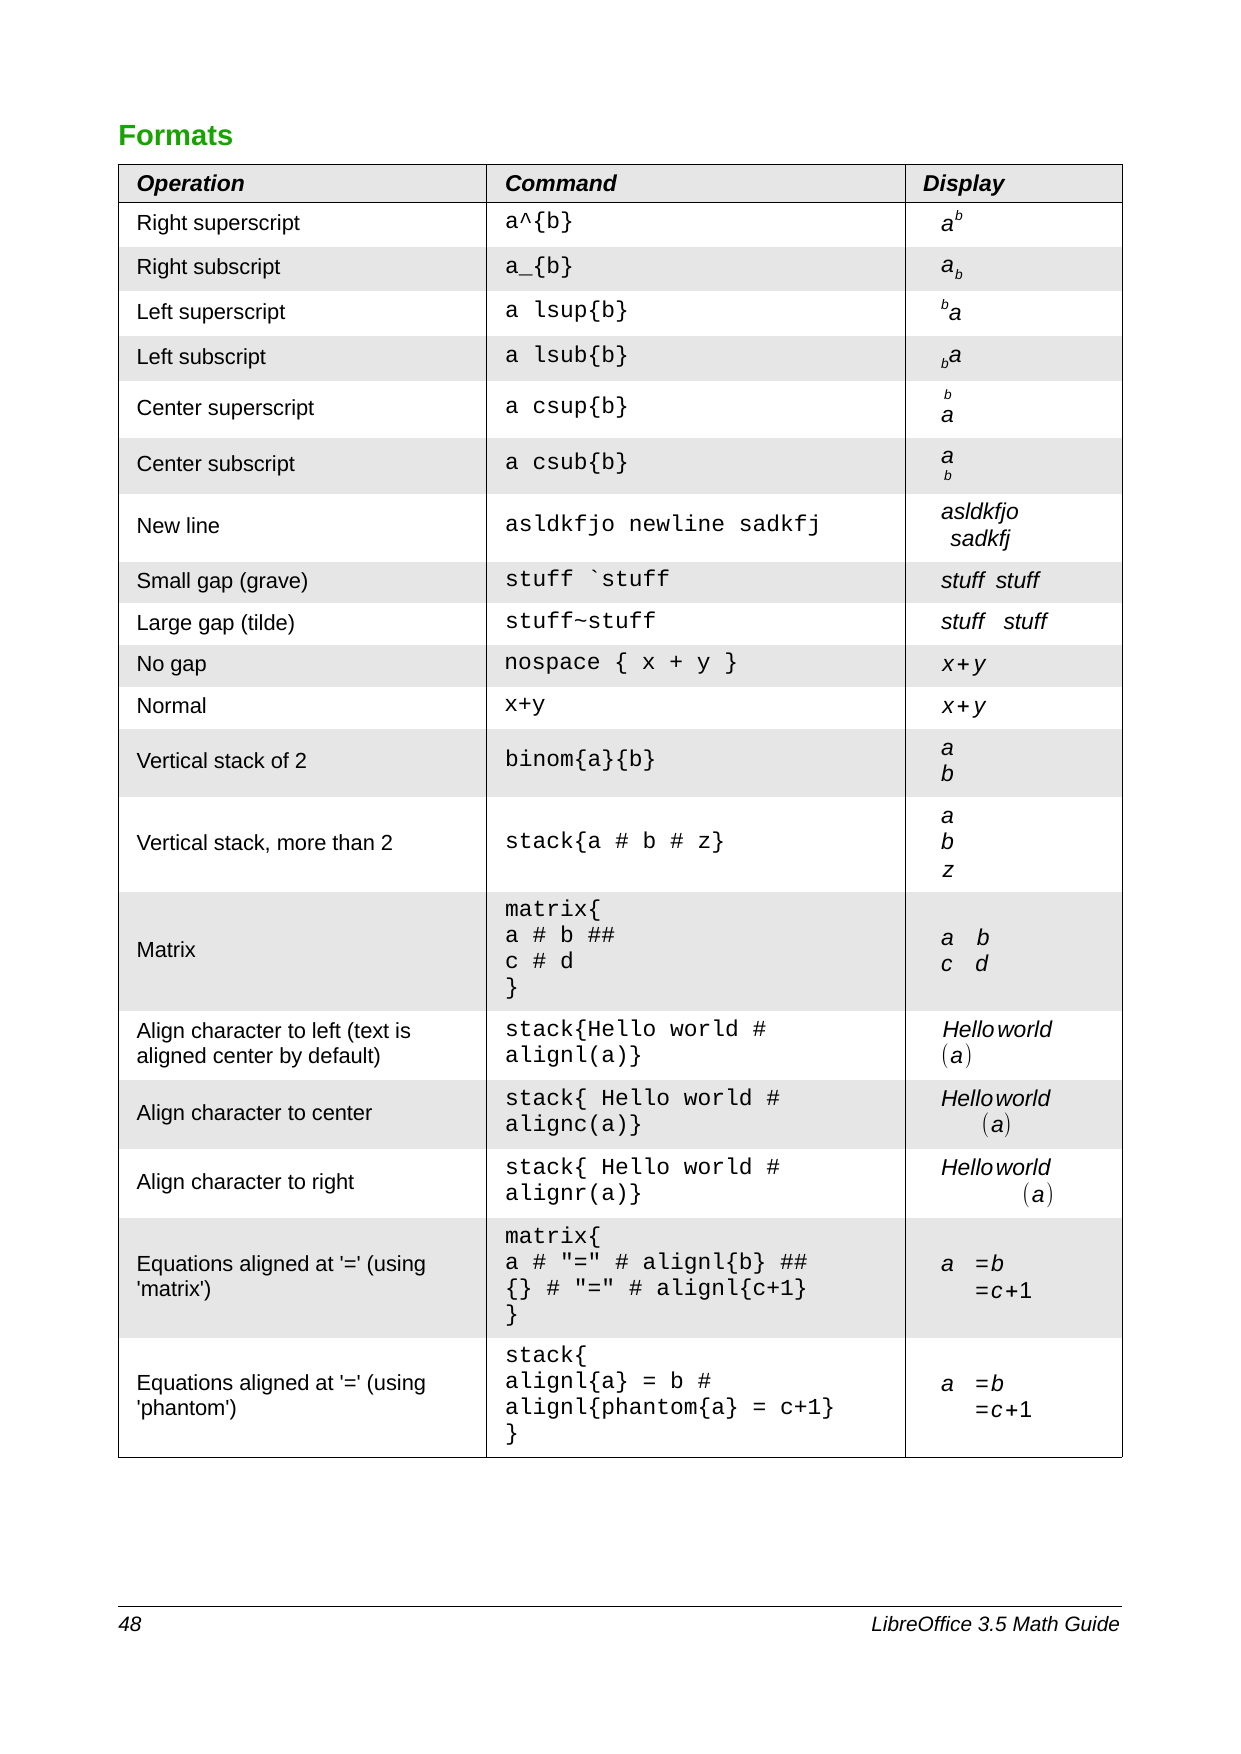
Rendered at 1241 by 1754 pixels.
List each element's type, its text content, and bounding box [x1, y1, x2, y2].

table_cell Matrix [119, 892, 486, 1011]
table_cell Equations aligned at '=' (using 'matrix') [119, 1218, 486, 1338]
table_cell [906, 729, 1122, 797]
table_cell [906, 1149, 1122, 1218]
table_cell a lsup{b} [487, 291, 905, 336]
table_cell Center superscript [119, 381, 486, 437]
table_cell nospace { x + y } [487, 645, 905, 687]
table_cell stack{Hello world # alignl(a)} [487, 1011, 905, 1080]
table_cell stack{a # b # z} [487, 797, 905, 892]
table_cell [906, 604, 1122, 645]
table_cell a^{b} [487, 203, 905, 247]
table_header Display [906, 165, 1122, 202]
table_cell stack{ alignl{a} = b # alignl{phantom{a} = c+1} } [487, 1338, 905, 1457]
table_cell [906, 797, 1122, 892]
table_cell [906, 438, 1122, 494]
table_cell [906, 1080, 1122, 1149]
table_cell stuff~stuff [487, 604, 905, 645]
table_header Operation [119, 165, 486, 202]
table_cell [906, 1011, 1122, 1080]
table_cell [906, 381, 1122, 437]
table_cell Normal [119, 687, 486, 729]
table_cell [906, 687, 1122, 729]
table_cell [906, 247, 1122, 291]
subtitle Formats [118, 118, 1122, 152]
table_cell [906, 336, 1122, 381]
table_cell Right subscript [119, 247, 486, 291]
table_cell Large gap (tilde) [119, 604, 486, 645]
table_cell matrix{ a # "=" # alignl{b} ## {} # "=" # alignl{c+1} } [487, 1218, 905, 1338]
table_cell Left subscript [119, 336, 486, 381]
table_cell stuff `stuff [487, 562, 905, 603]
table_cell stack{ Hello world # alignc(a)} [487, 1080, 905, 1149]
table_cell Vertical stack of 2 [119, 729, 486, 797]
table_cell [906, 645, 1122, 687]
table_cell Equations aligned at '=' (using 'phantom') [119, 1338, 486, 1457]
table_cell Align character to center [119, 1080, 486, 1149]
table_cell a csub{b} [487, 438, 905, 494]
table_cell [906, 892, 1122, 1011]
table_cell stack{ Hello world # alignr(a)} [487, 1149, 905, 1218]
table_cell [906, 1338, 1122, 1457]
table_cell [906, 203, 1122, 247]
table_cell Left superscript [119, 291, 486, 336]
table_cell binom{a}{b} [487, 729, 905, 797]
table_cell Right superscript [119, 203, 486, 247]
table_cell Vertical stack, more than 2 [119, 797, 486, 892]
table_cell x+y [487, 687, 905, 729]
table_header Command [487, 165, 905, 202]
table_cell New line [119, 494, 486, 562]
table_cell No gap [119, 645, 486, 687]
table_cell [906, 291, 1122, 336]
table_cell a lsub{b} [487, 336, 905, 381]
table_cell [906, 494, 1122, 562]
table_cell asldkfjo newline sadkfj [487, 494, 905, 562]
table_cell [906, 1218, 1122, 1338]
table_cell matrix{ a # b ## c # d } [487, 892, 905, 1011]
table_cell Align character to left (text is aligned center by default) [119, 1011, 486, 1080]
table_cell a csup{b} [487, 381, 905, 437]
table_cell [906, 562, 1122, 603]
table_cell Align character to right [119, 1149, 486, 1218]
table_cell Small gap (grave) [119, 562, 486, 603]
table_cell Center subscript [119, 438, 486, 494]
table_cell a_{b} [487, 247, 905, 291]
